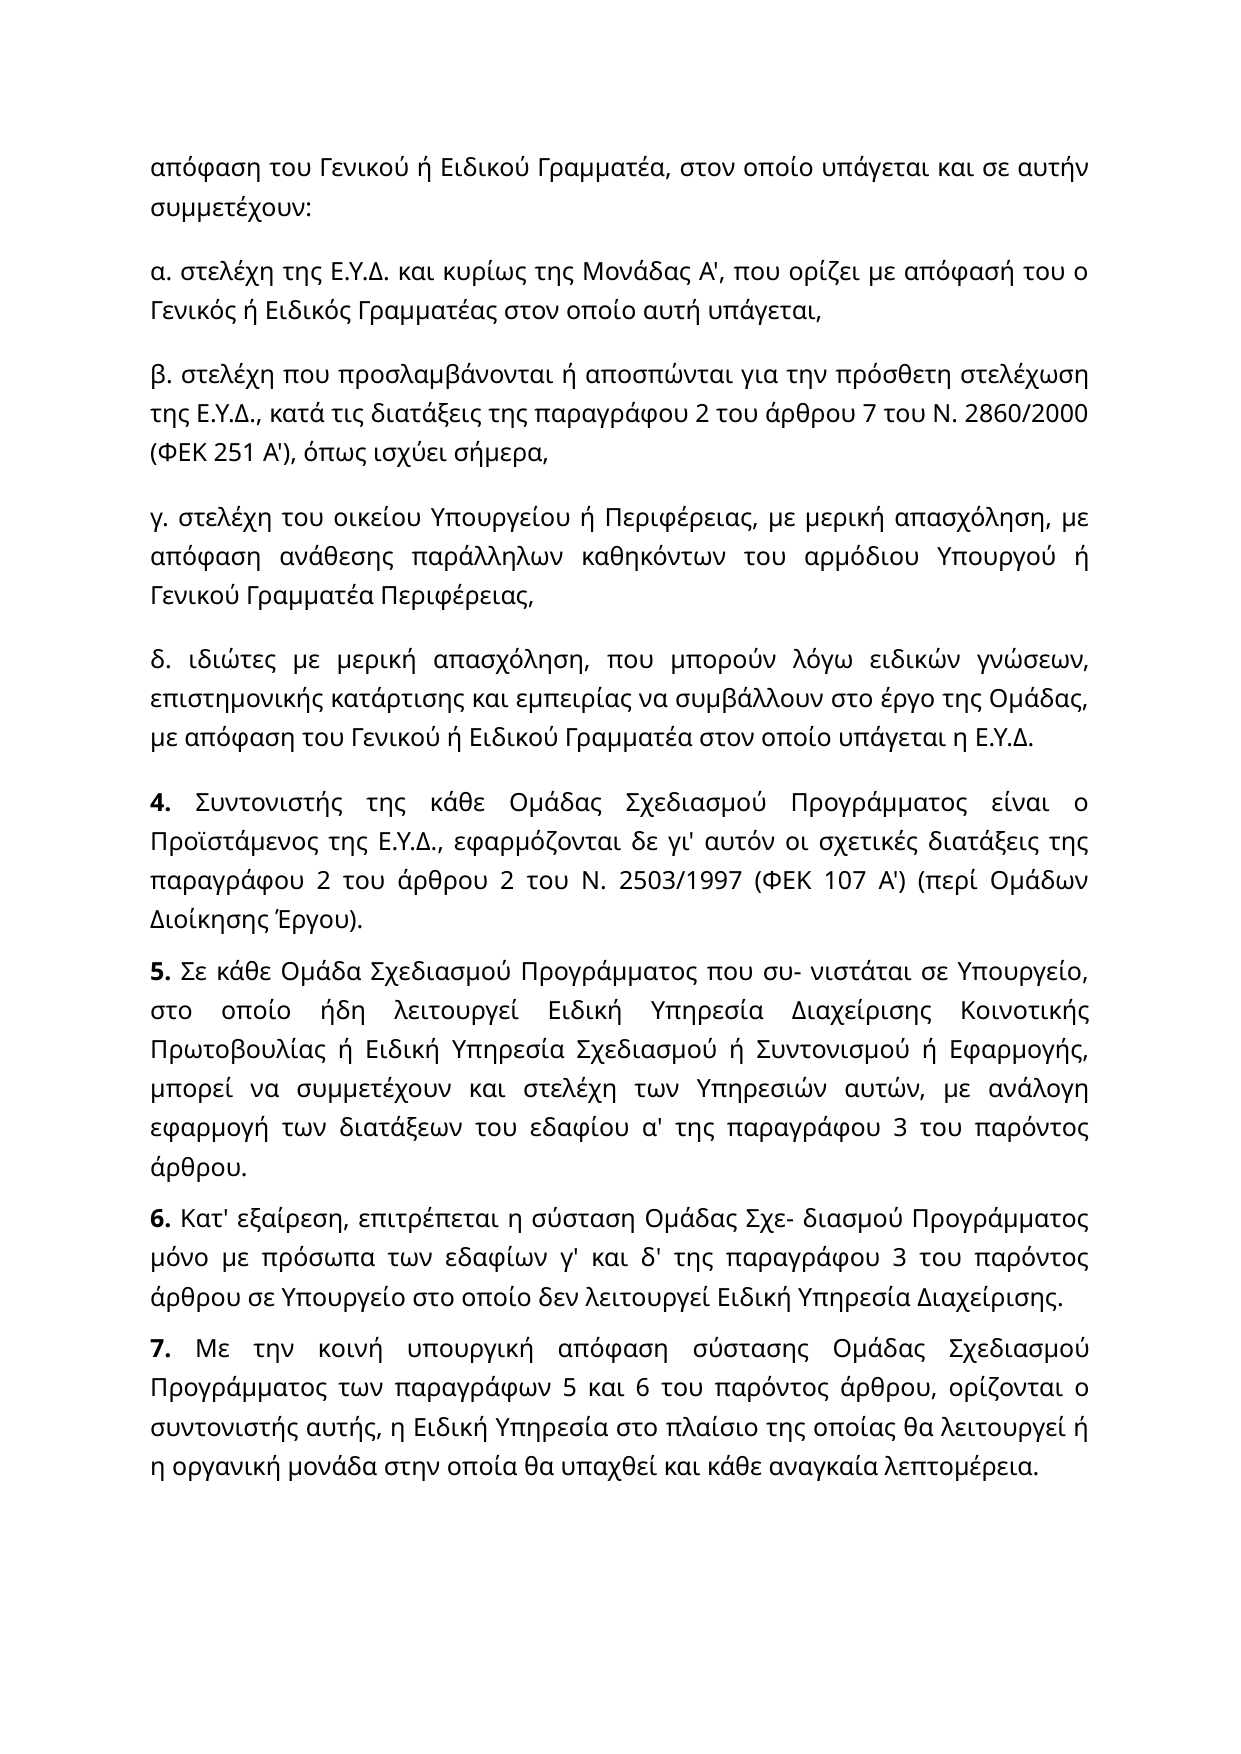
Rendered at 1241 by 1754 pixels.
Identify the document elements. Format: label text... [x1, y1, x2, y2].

text 5. Σε κάθε Ομάδα Σχεδιασμού Προγράμματος που συ- νιστάται σε Υπουργείο, στο οποίο ήδη λειτουργεί Ειδική Υπηρεσία Διαχείρισης Κοινοτικής Πρωτοβουλίας ή Ειδική Υπηρεσία Σχεδιασμού ή Συντονισμού ή Εφαρμογής, μπορεί να συμμετέχουν και στελέχη των Υπηρεσιών αυτών, με ανάλογη εφαρμογή των διατάξεων του εδαφίου α' της παραγράφου 3 του παρόντος άρθρου. [150, 953, 1090, 1183]
text απόφαση του Γενικού ή Ειδικού Γραμματέα, στον οποίο υπάγεται και σε αυτήν συμμετέχουν: [150, 150, 1090, 223]
text 6. Κατ' εξαίρεση, επιτρέπεται η σύσταση Ομάδας Σχε- διασμού Προγράμματος μόνο με πρόσωπα των εδαφίων γ' και δ' της παραγράφου 3 του παρόντος άρθρου σε Υπουργείο στο οποίο δεν λειτουργεί Ειδική Υπηρεσία Διαχείρισης. [150, 1201, 1090, 1313]
text β. στελέχη που προσλαμβάνονται ή αποσπώνται για την πρόσθετη στελέχωση της Ε.Υ.Δ., κατά τις διατάξεις της παραγράφου 2 του άρθρου 7 του Ν. 2860/2000 (ΦΕΚ 251 Α'), όπως ισχύει σήμερα, [150, 357, 1090, 469]
text δ. ιδιώτες με μερική απασχόληση, που μπορούν λόγω ειδικών γνώσεων, επιστημονικής κατάρτισης και εμπειρίας να συμβάλλουν στο έργο της Ομάδας, με απόφαση του Γενικού ή Ειδικού Γραμματέα στον οποίο υπάγεται η Ε.Υ.Δ. [150, 642, 1090, 754]
text γ. στελέχη του οικείου Υπουργείου ή Περιφέρειας, με μερική απασχόληση, με απόφαση ανάθεσης παράλληλων καθηκόντων του αρμόδιου Υπουργού ή Γενικού Γραμματέα Περιφέρειας, [150, 499, 1090, 612]
text 4. Συντονιστής της κάθε Ομάδας Σχεδιασμού Προγράμματος είναι ο Προϊστάμενος της Ε.Υ.Δ., εφαρμόζονται δε γι' αυτόν οι σχετικές διατάξεις της παραγράφου 2 του άρθρου 2 του Ν. 2503/1997 (ΦΕΚ 107 Α') (περί Ομάδων Διοίκησης Έργου). [150, 784, 1090, 936]
text 7. Με την κοινή υπουργική απόφαση σύστασης Ομάδας Σχεδιασμού Προγράμματος των παραγράφων 5 και 6 του παρόντος άρθρου, ορίζονται ο συντονιστής αυτής, η Ειδική Υπηρεσία στο πλαίσιο της οποίας θα λειτουργεί ή η οργανική μονάδα στην οποία θα υπαχθεί και κάθε αναγκαία λεπτομέρεια. [150, 1331, 1090, 1482]
text α. στελέχη της Ε.Υ.Δ. και κυρίως της Μονάδας Α', που ορίζει με απόφασή του ο Γενικός ή Ειδικός Γραμματέας στον οποίο αυτή υπάγεται, [150, 253, 1090, 327]
